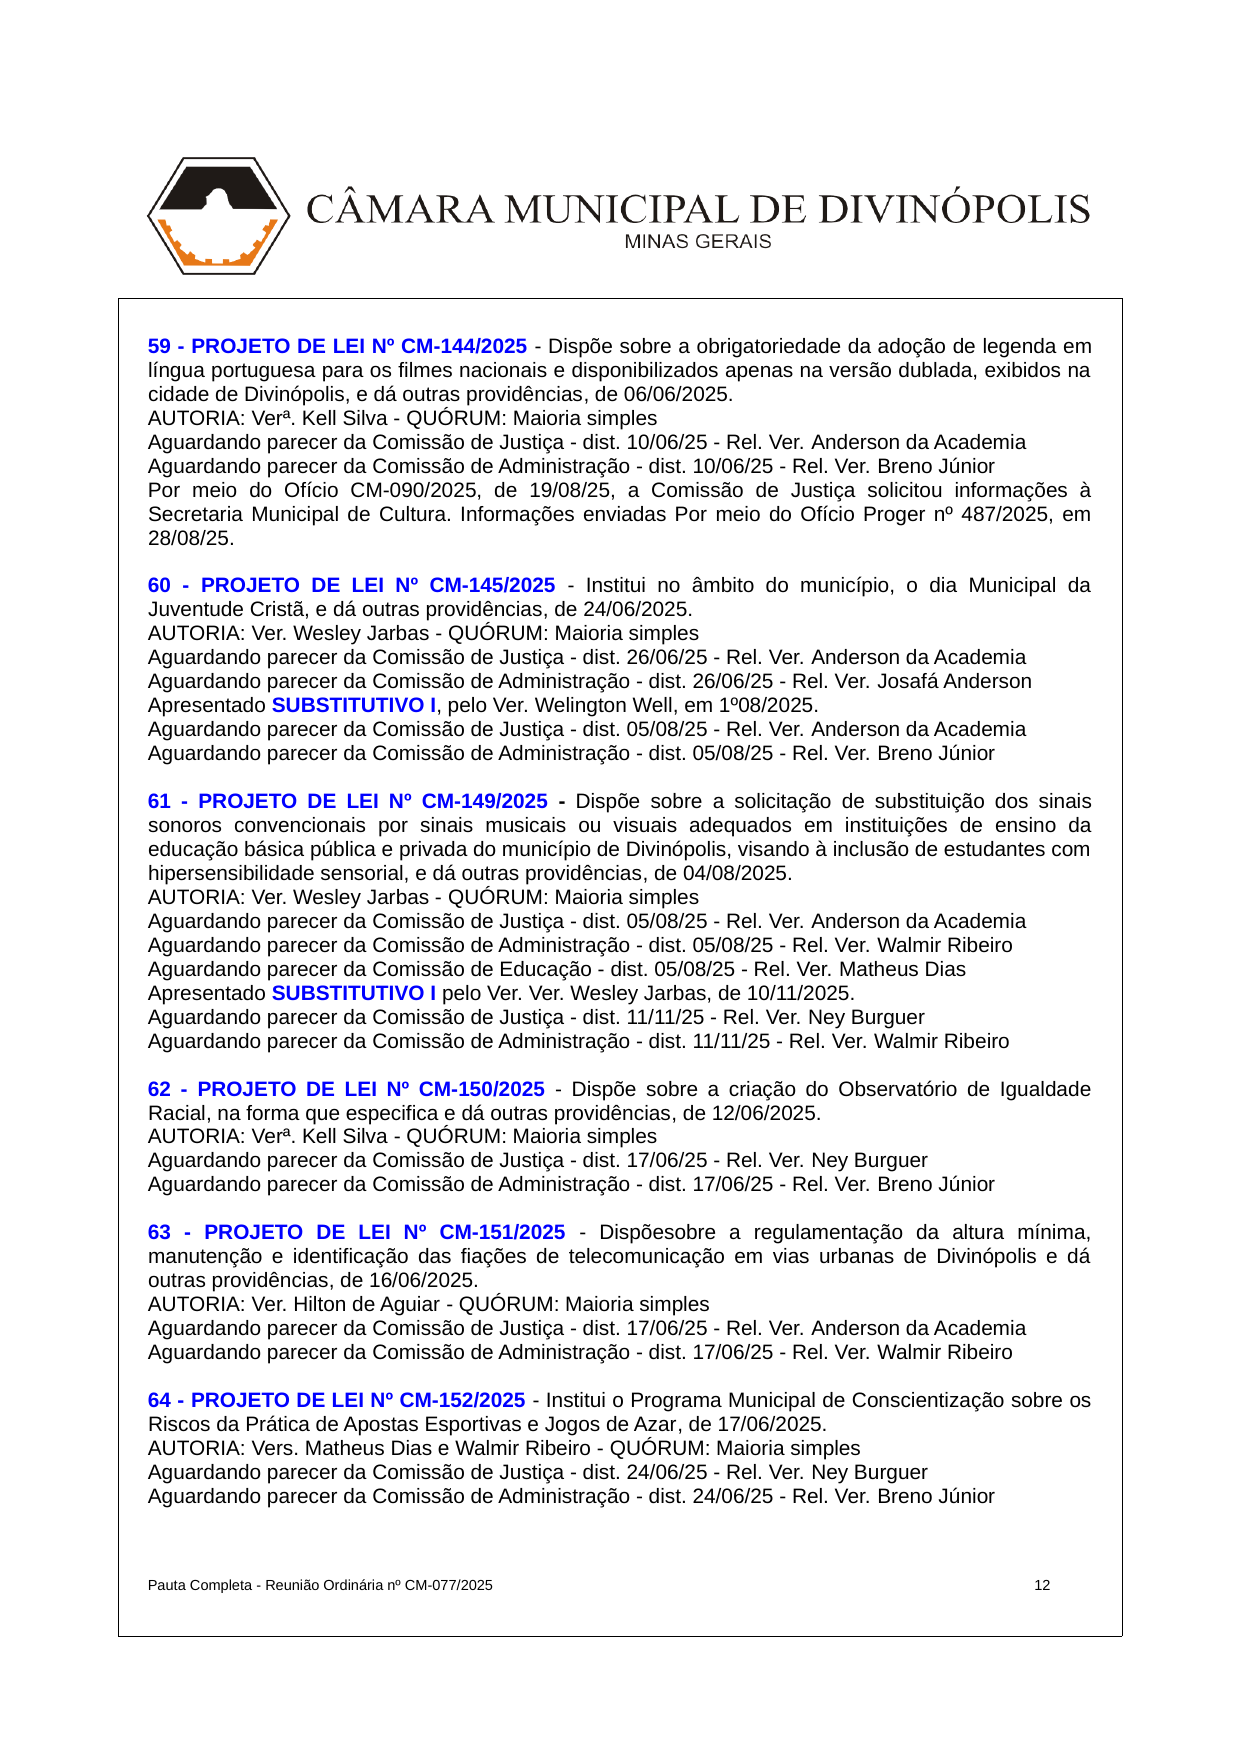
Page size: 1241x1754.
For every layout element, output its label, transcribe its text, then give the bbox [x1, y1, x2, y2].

text Aguardando parecer da Comissão de Justiça - dist. 17/06/25 - Rel. Ver. Ney Burguer [148, 1148, 1092, 1172]
text AUTORIA: Vers. Matheus Dias e Walmir Ribeiro - QUÓRUM: Maioria simples [148, 1436, 1092, 1460]
text Apresentado SUBSTITUTIVO I, pelo Ver. Welington Well, em 1º08/2025. [148, 693, 1092, 717]
text AUTORIA: Verª. Kell Silva - QUÓRUM: Maioria simples [148, 1124, 1092, 1148]
text AUTORIA: Ver. Wesley Jarbas - QUÓRUM: Maioria simples [148, 885, 1092, 909]
text Aguardando parecer da Comissão de Administração - dist. 05/08/25 - Rel. Ver. Breno Júnior [148, 741, 1092, 765]
text AUTORIA: Ver. Hilton de Aguiar - QUÓRUM: Maioria simples [148, 1292, 1092, 1316]
text AUTORIA: Verª. Kell Silva - QUÓRUM: Maioria simples [148, 406, 1092, 429]
text Apresentado SUBSTITUTIVO I pelo Ver. Ver. Wesley Jarbas, de 10/11/2025. [148, 981, 1092, 1004]
text Aguardando parecer da Comissão de Administração - dist. 10/06/25 - Rel. Ver. Breno Júnior [148, 453, 1092, 477]
text Aguardando parecer da Comissão de Justiça - dist. 26/06/25 - Rel. Ver. Anderson da Academia [148, 645, 1092, 669]
text Aguardando parecer da Comissão de Justiça - dist. 10/06/25 - Rel. Ver. Anderson da Academia [148, 429, 1092, 453]
text 63 - PROJETO DE LEI Nº CM-151/2025 - Dispõesobre a regulamentação da altura mínima, manutenção e identificação das fiações de telecomunicação em vias urbanas de Divinópolis e dá outras providências, de 16/06/2025. [148, 1220, 1092, 1292]
picture [127, 143, 1111, 289]
text Por meio do Ofício CM-090/2025, de 19/08/25, a Comissão de Justiça solicitou informações à Secretaria Municipal de Cultura. Informações enviadas Por meio do Ofício Proger nº 487/2025, em 28/08/25. [148, 477, 1092, 549]
text 59 - PROJETO DE LEI Nº CM-144/2025 - Dispõe sobre a obrigatoriedade da adoção de legenda em língua portuguesa para os filmes nacionais e disponibilizados apenas na versão dublada, exibidos na cidade de Divinópolis, e dá outras providências, de 06/06/2025. [148, 334, 1092, 406]
text 60 - PROJETO DE LEI Nº CM-145/2025 - Institui no âmbito do município, o dia Municipal da Juventude Cristã, e dá outras providências, de 24/06/2025. [148, 573, 1092, 621]
text 64 - PROJETO DE LEI Nº CM-152/2025 - Institui o Programa Municipal de Conscientização sobre os Riscos da Prática de Apostas Esportivas e Jogos de Azar, de 17/06/2025. [148, 1388, 1092, 1436]
text AUTORIA: Ver. Wesley Jarbas - QUÓRUM: Maioria simples [148, 621, 1092, 645]
text Aguardando parecer da Comissão de Educação - dist. 05/08/25 - Rel. Ver. Matheus Dias [148, 957, 1092, 981]
text Aguardando parecer da Comissão de Justiça - dist. 05/08/25 - Rel. Ver. Anderson da Academia [148, 717, 1092, 741]
text Aguardando parecer da Comissão de Justiça - dist. 11/11/25 - Rel. Ver. Ney Burguer [148, 1004, 1092, 1028]
text Aguardando parecer da Comissão de Administração - dist. 11/11/25 - Rel. Ver. Walmir Ribeiro [148, 1028, 1092, 1052]
text Aguardando parecer da Comissão de Administração - dist. 17/06/25 - Rel. Ver. Walmir Ribeiro [148, 1340, 1092, 1364]
text 61 - PROJETO DE LEI Nº CM-149/2025 - Dispõe sobre a solicitação de substituição dos sinais sonoros convencionais por sinais musicais ou visuais adequados em instituições de ensino da educação básica pública e privada do município de Divinópolis, visando à inclusão de estudantes com hipersensibilidade sensorial, e dá outras providências, de 04/08/2025. [148, 789, 1092, 885]
text Aguardando parecer da Comissão de Administração - dist. 26/06/25 - Rel. Ver. Josafá Anderson [148, 669, 1092, 693]
text Aguardando parecer da Comissão de Justiça - dist. 17/06/25 - Rel. Ver. Anderson da Academia [148, 1316, 1092, 1340]
text Aguardando parecer da Comissão de Justiça - dist. 24/06/25 - Rel. Ver. Ney Burguer [148, 1460, 1092, 1484]
text 62 - PROJETO DE LEI Nº CM-150/2025 - Dispõe sobre a criação do Observatório de Igualdade Racial, na forma que especifica e dá outras providências, de 12/06/2025. [148, 1076, 1092, 1124]
text Aguardando parecer da Comissão de Administração - dist. 17/06/25 - Rel. Ver. Breno Júnior [148, 1172, 1092, 1196]
text Aguardando parecer da Comissão de Administração - dist. 24/06/25 - Rel. Ver. Breno Júnior [148, 1484, 1092, 1508]
text Aguardando parecer da Comissão de Justiça - dist. 05/08/25 - Rel. Ver. Anderson da Academia [148, 909, 1092, 933]
text Aguardando parecer da Comissão de Administração - dist. 05/08/25 - Rel. Ver. Walmir Ribeiro [148, 933, 1092, 957]
